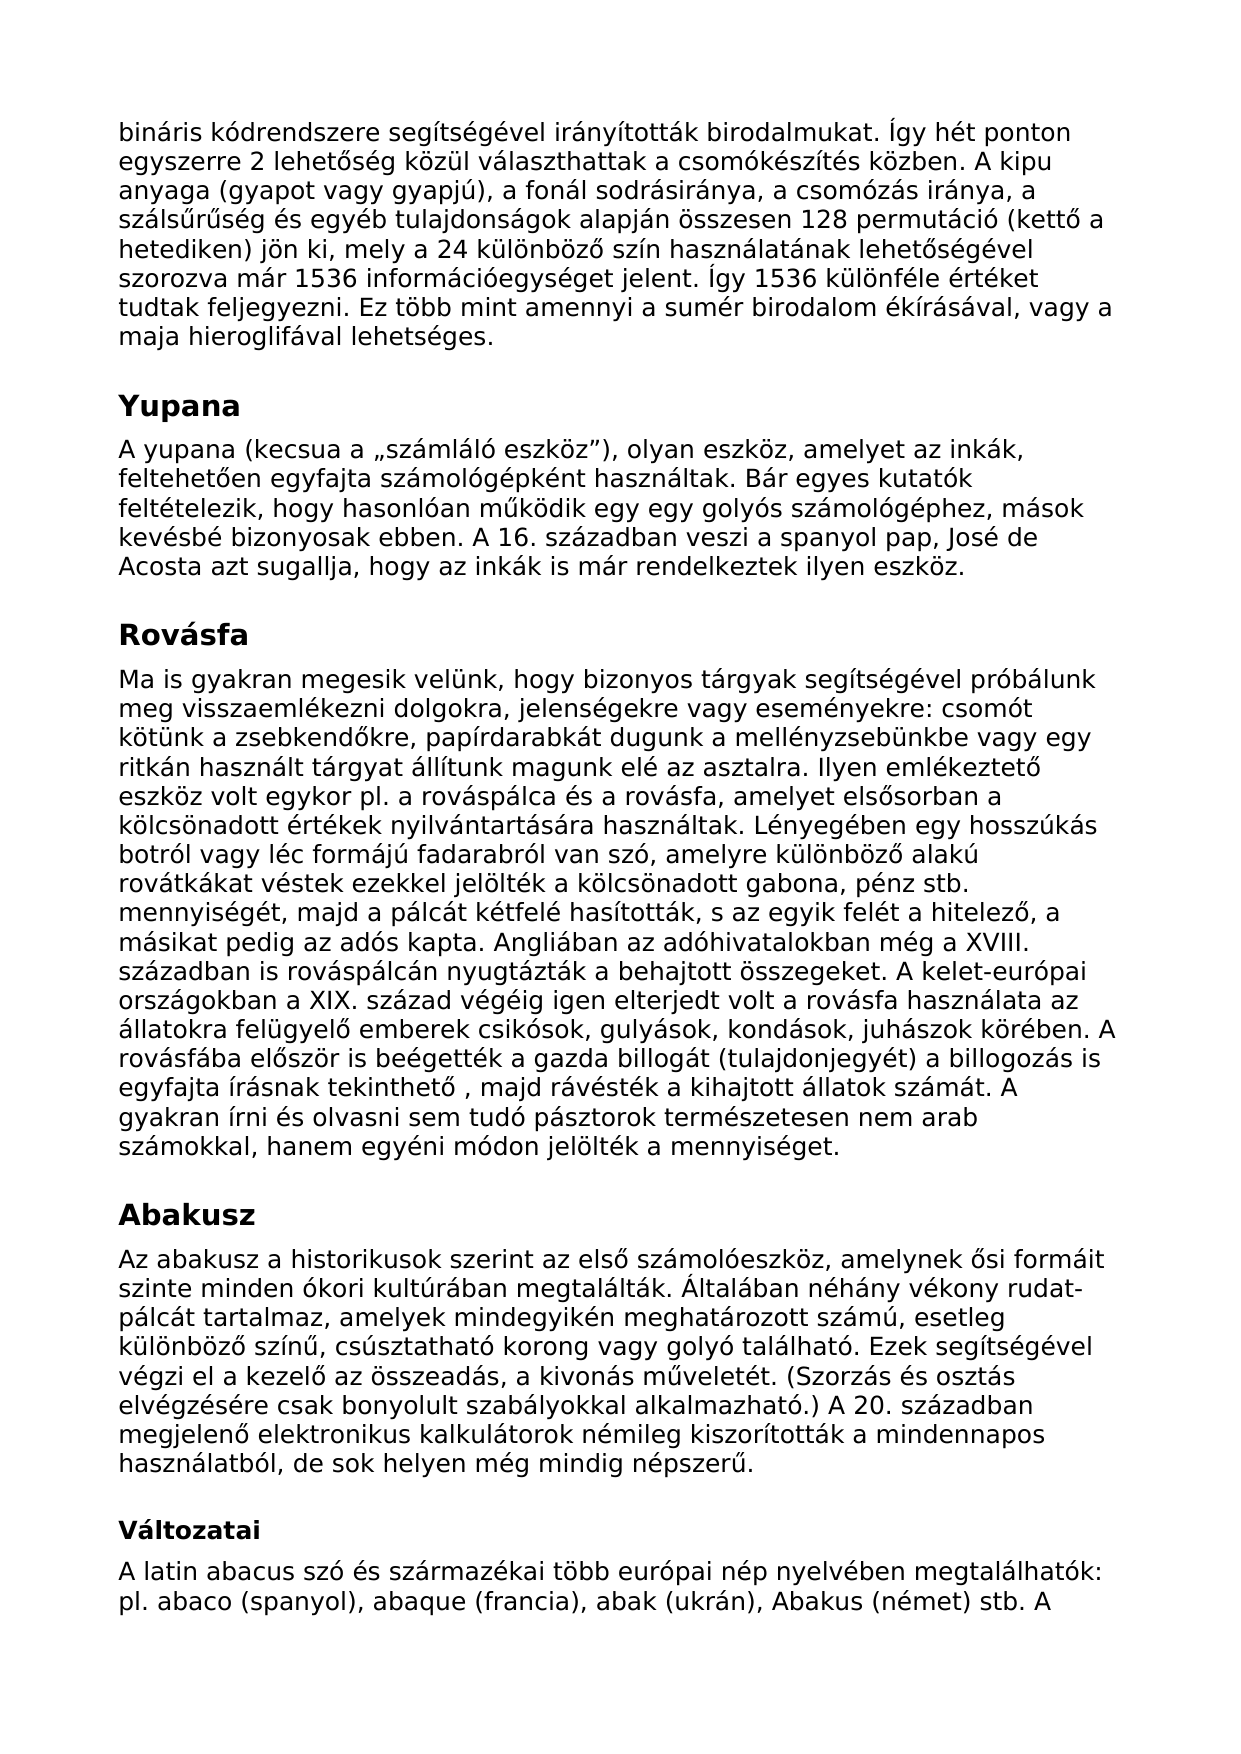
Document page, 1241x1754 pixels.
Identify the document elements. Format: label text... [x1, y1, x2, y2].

text Ma is gyakran megesik velünk, hogy bizonyos tárgyak segítségével próbálunk meg visszaemlékezni dolgokra, jelenségekre vagy eseményekre: csomót kötünk a zsebkendőkre, papírdarabkát dugunk a mellényzsebünkbe vagy egy ritkán használt tárgyat állítunk magunk elé az asztalra. Ilyen emlékeztető eszköz volt egykor pl. a rováspálca és a rovásfa, amelyet elsősorban a kölcsönadott értékek nyilvántartására használtak. Lényegében egy hosszúkás botról vagy léc formájú fadarabról van szó, amelyre különböző alakú rovátkákat véstek ezekkel jelölték a kölcsönadott gabona, pénz stb. mennyiségét, majd a pálcát kétfelé hasították, s az egyik felét a hitelező, a másikat pedig az adós kapta. Angliában az adóhivatalokban még a XVIII. században is rováspálcán nyugtázták a behajtott összegeket. A kelet-európai országokban a XIX. század végéig igen elterjedt volt a rovásfa használata az állatokra felügyelő emberek csikósok, gulyások, kondások, juhászok körében. A rovásfába először is beégették a gazda billogát (tulajdonjegyét) a billogozás is egyfajta írásnak tekinthető , majd rávésték a kihajtott állatok számát. A gyakran írni és olvasni sem tudó pásztorok természetesen nem arab számokkal, hanem egyéni módon jelölték a mennyiséget. [118, 665, 1122, 1161]
text A latin abacus szó és származékai több európai nép nyelvében megtalálhatók: pl. abaco (spanyol), abaque (francia), abak (ukrán), Abakus (német) stb. A [118, 1557, 1122, 1616]
text bináris kódrendszere segítségével irányították birodalmukat. Így hét ponton egyszerre 2 lehetőség közül választhattak a csomókészítés közben. A kipu anyaga (gyapot vagy gyapjú), a fonál sodrásiránya, a csomózás iránya, a szálsűrűség és egyéb tulajdonságok alapján összesen 128 permutáció (kettő a hetediken) jön ki, mely a 24 különböző szín használatának lehetőségével szorozva már 1536 információegységet jelent. Így 1536 különféle értéket tudtak feljegyezni. Ez több mint amennyi a sumér birodalom ékírásával, vagy a maja hieroglifával lehetséges. [118, 118, 1122, 351]
subtitle Változatai [118, 1516, 1122, 1545]
subtitle Abakusz [118, 1198, 1122, 1232]
subtitle Yupana [118, 389, 1122, 423]
subtitle Rovásfa [118, 619, 1122, 653]
text A yupana (kecsua a „számláló eszköz”), olyan eszköz, amelyet az inkák, feltehetően egyfajta számológépként használtak. Bár egyes kutatók feltételezik, hogy hasonlóan működik egy egy golyós számológéphez, mások kevésbé bizonyosak ebben. A 16. században veszi a spanyol pap, José de Acosta azt sugallja, hogy az inkák is már rendelkeztek ilyen eszköz. [118, 435, 1122, 581]
text Az abakusz a historikusok szerint az első számolóeszköz, amelynek ősi formáit szinte minden ókori kultúrában megtalálták. Általában néhány vékony rudat-pálcát tartalmaz, amelyek mindegyikén meghatározott számú, esetleg különböző színű, csúsztatható korong vagy golyó található. Ezek segítségével végzi el a kezelő az összeadás, a kivonás műveletét. (Szorzás és osztás elvégzésére csak bonyolult szabályokkal alkalmazható.) A 20. században megjelenő elektronikus kalkulátorok némileg kiszorították a mindennapos használatból, de sok helyen még mindig népszerű. [118, 1245, 1122, 1478]
